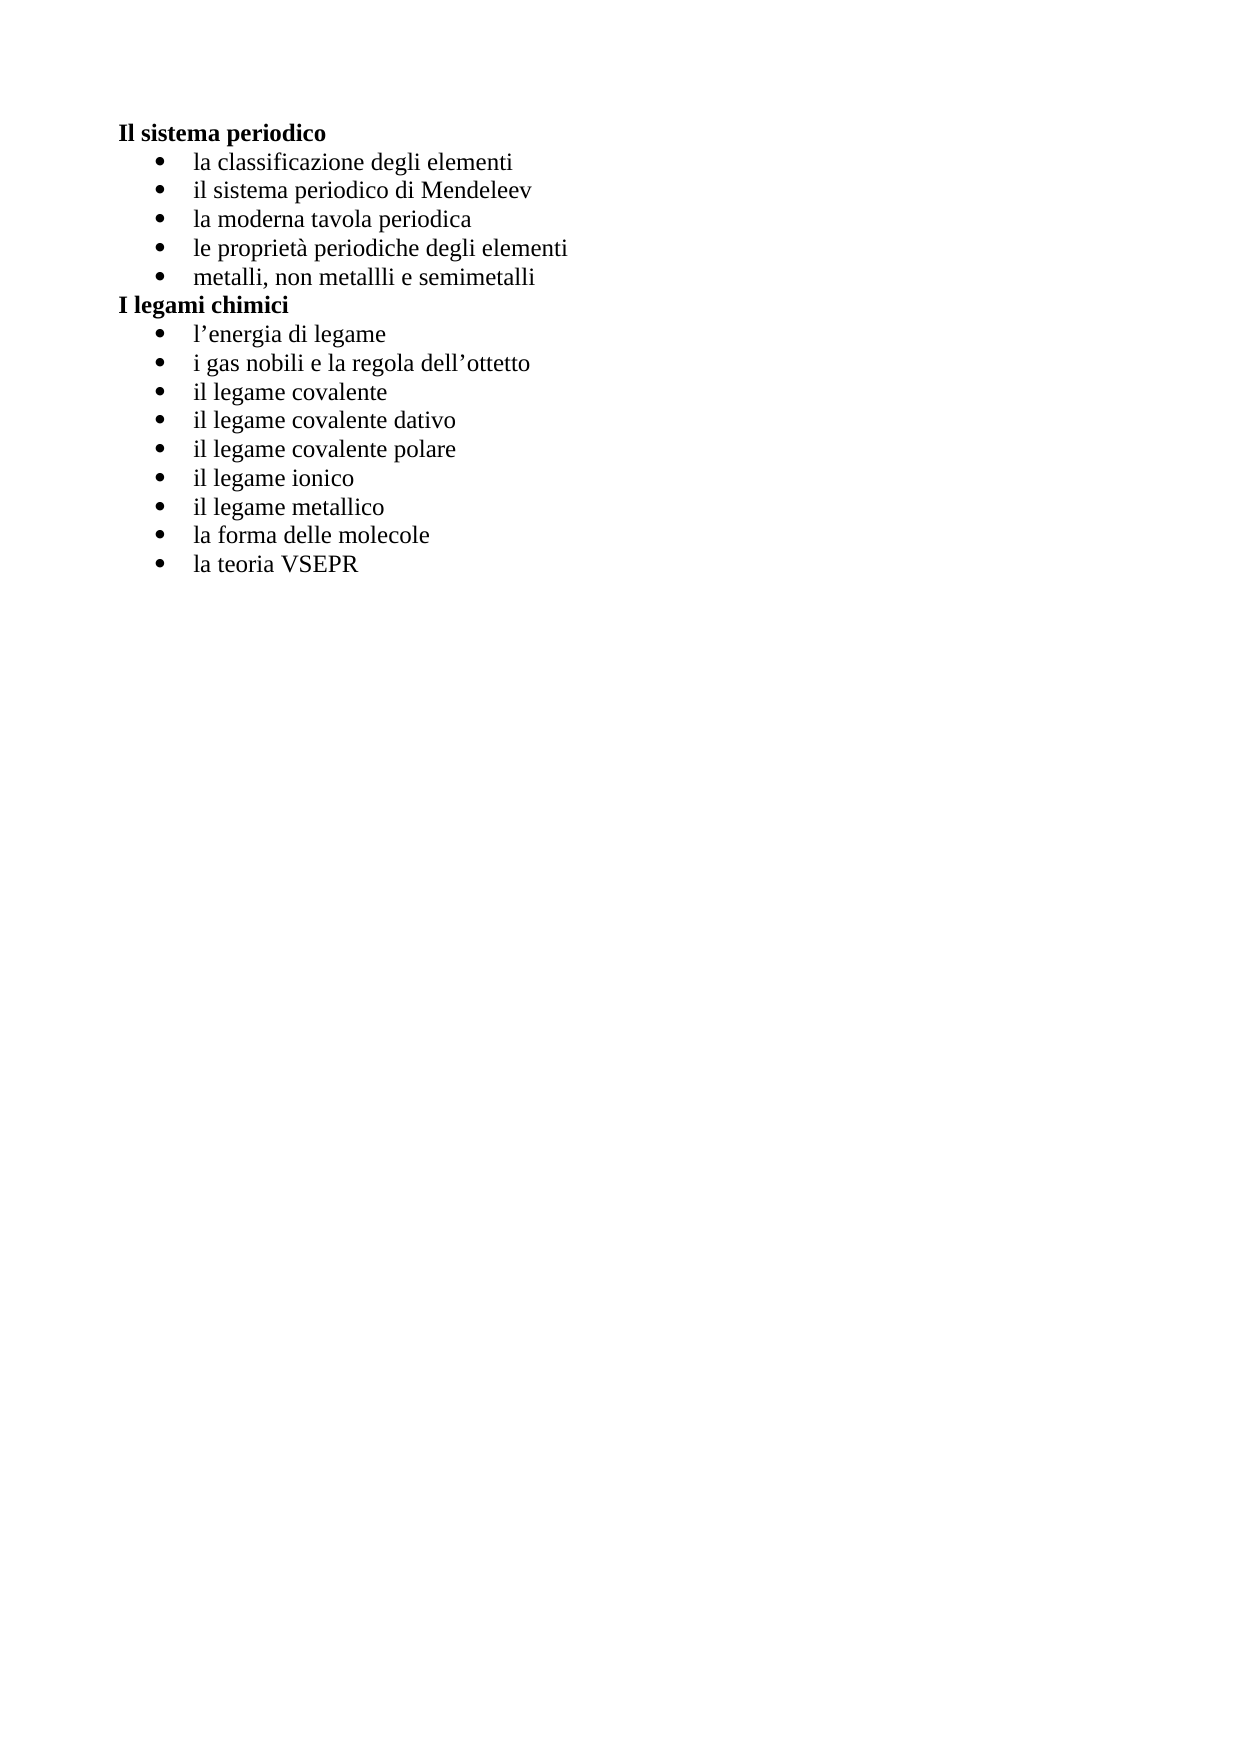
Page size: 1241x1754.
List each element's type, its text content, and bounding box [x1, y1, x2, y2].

list i gas nobili e la regola dell’ottetto [156, 348, 1122, 377]
list le proprietà periodiche degli elementi [156, 233, 1122, 262]
list il legame covalente [156, 377, 1122, 406]
list il legame covalente dativo [156, 406, 1122, 434]
list il legame metallico [156, 492, 1122, 521]
list il legame covalente polare [156, 434, 1122, 463]
list la moderna tavola periodica [156, 204, 1122, 233]
list il sistema periodico di Mendeleev [156, 176, 1122, 204]
text I legami chimici [118, 291, 1122, 319]
list metalli, non metallli e semimetalli [156, 262, 1122, 291]
list la forma delle molecole [156, 521, 1122, 549]
list la teoria VSEPR [156, 549, 1122, 578]
list il legame ionico [156, 463, 1122, 492]
list la classificazione degli elementi [156, 147, 1122, 176]
text Il sistema periodico [118, 118, 1122, 147]
list l’energia di legame [156, 319, 1122, 348]
